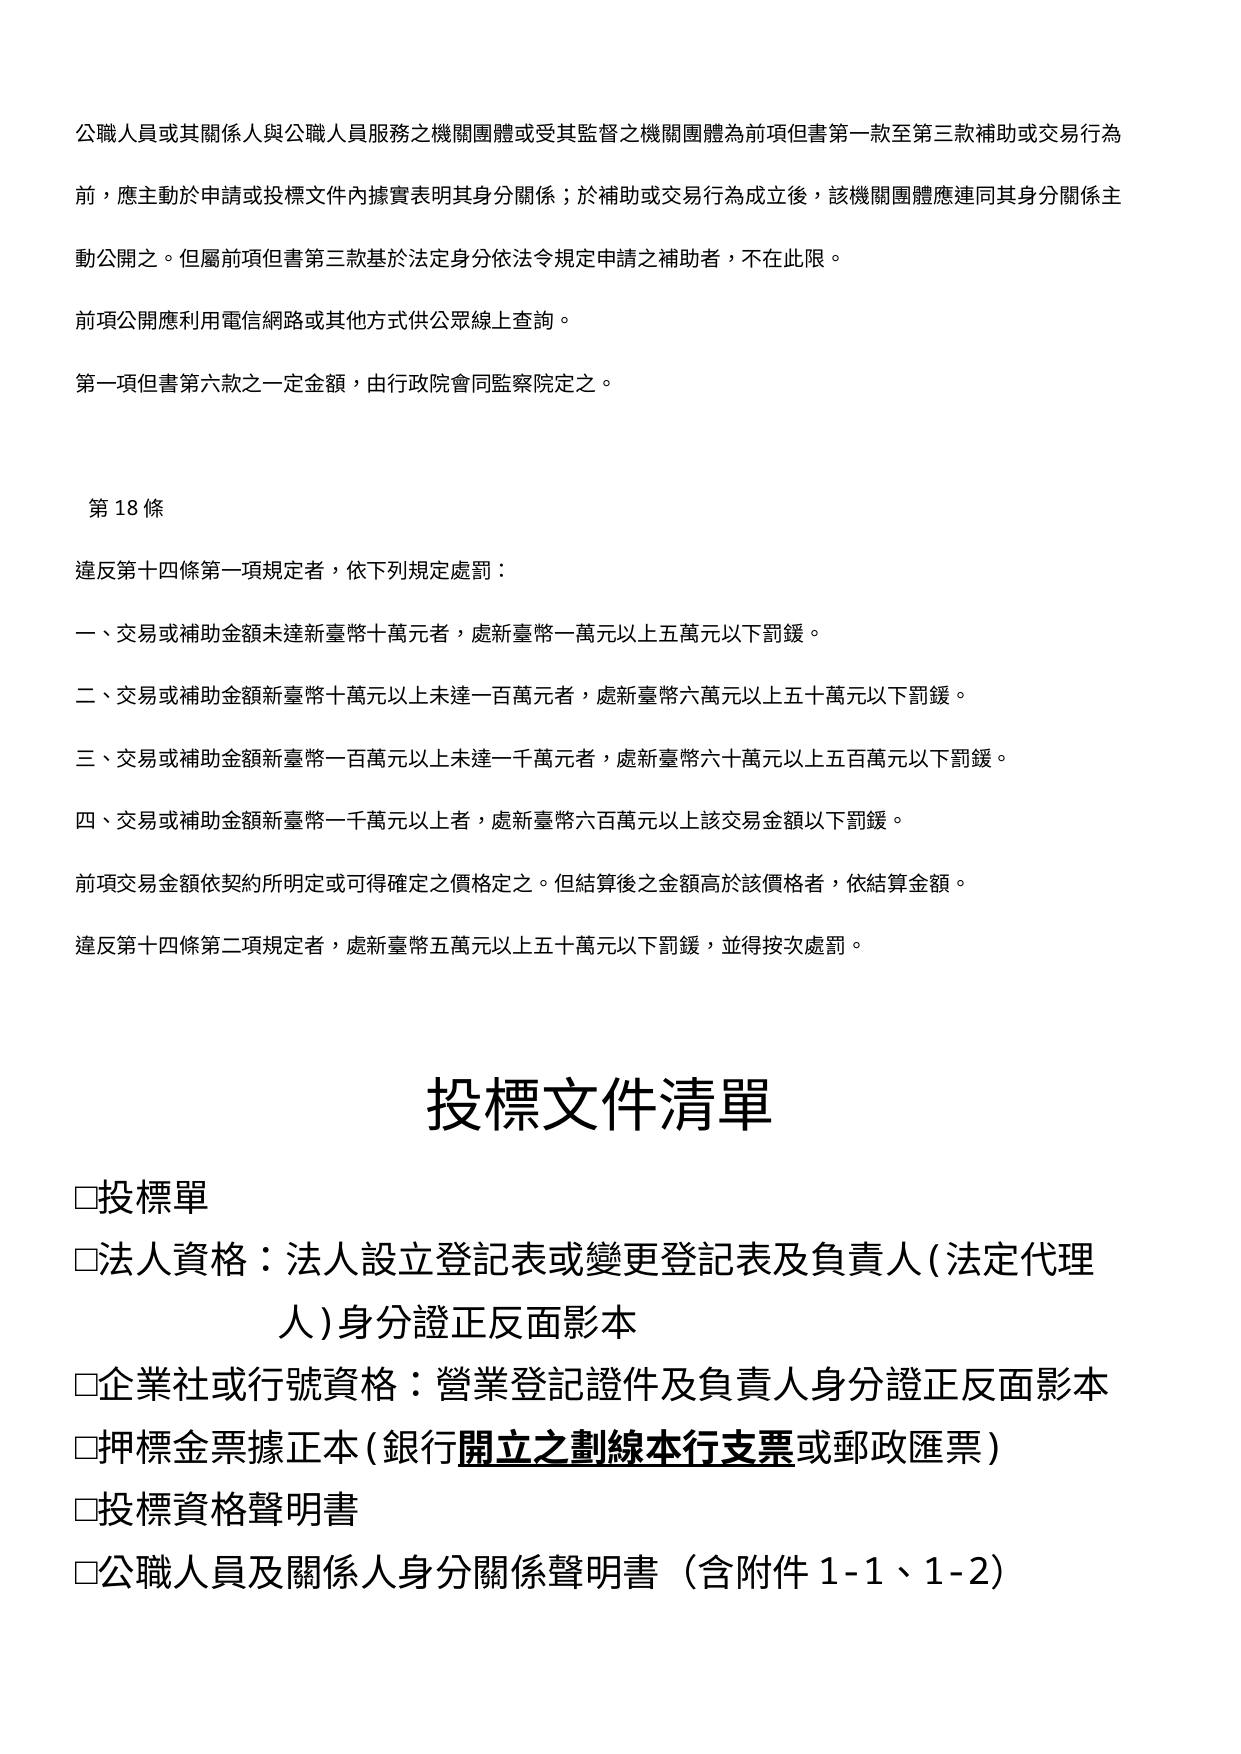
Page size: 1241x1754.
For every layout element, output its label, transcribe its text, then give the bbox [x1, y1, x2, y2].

text 第一項但書第六款之一定金額，由行政院會同監察院定之。 [75, 341, 1125, 403]
text 違反第十四條第一項規定者，依下列規定處罰： [75, 528, 1125, 591]
text 投標文件清單 [75, 1028, 1125, 1153]
text 一、交易或補助金額未達新臺幣十萬元者，處新臺幣一萬元以上五萬元以下罰鍰。 [75, 591, 1125, 653]
text 前項交易金額依契約所明定或可得確定之價格定之。但結算後之金額高於該價格者，依結算金額。 [75, 841, 1125, 903]
text □企業社或行號資格：營業登記證件及負責人身分證正反面影本 [75, 1341, 1125, 1403]
text 三、交易或補助金額新臺幣一百萬元以上未達一千萬元者，處新臺幣六十萬元以上五百萬元以下罰鍰。 [75, 716, 1125, 778]
text □公職人員及關係人身分關係聲明書（含附件1-1、1-2） [75, 1528, 1125, 1591]
text 第18條 [1, 466, 1219, 528]
text □投標資格聲明書 [75, 1466, 1125, 1528]
text 二、交易或補助金額新臺幣十萬元以上未達一百萬元者，處新臺幣六萬元以上五十萬元以下罰鍰。 [75, 653, 1125, 716]
text □法人資格：法人設立登記表或變更登記表及負責人(法定代理人)身分證正反面影本 [75, 1216, 1125, 1341]
text 違反第十四條第二項規定者，處新臺幣五萬元以上五十萬元以下罰鍰，並得按次處罰。 [30, 903, 1234, 966]
text 前項公開應利用電信網路或其他方式供公眾線上查詢。 [75, 278, 1125, 341]
text □投標單 [75, 1153, 1125, 1216]
text 四、交易或補助金額新臺幣一千萬元以上者，處新臺幣六百萬元以上該交易金額以下罰鍰。 [75, 778, 1125, 841]
text □押標金票據正本(銀行開立之劃線本行支票或郵政匯票) [75, 1403, 1125, 1466]
text 公職人員或其關係人與公職人員服務之機關團體或受其監督之機關團體為前項但書第一款至第三款補助或交易行為前，應主動於申請或投標文件內據實表明其身分關係；於補助或交易行為成立後，該機關團體應連同其身分關係主動公開之。但屬前項但書第三款基於法定身分依法令規定申請之補助者，不在此限。 [75, 91, 1125, 278]
